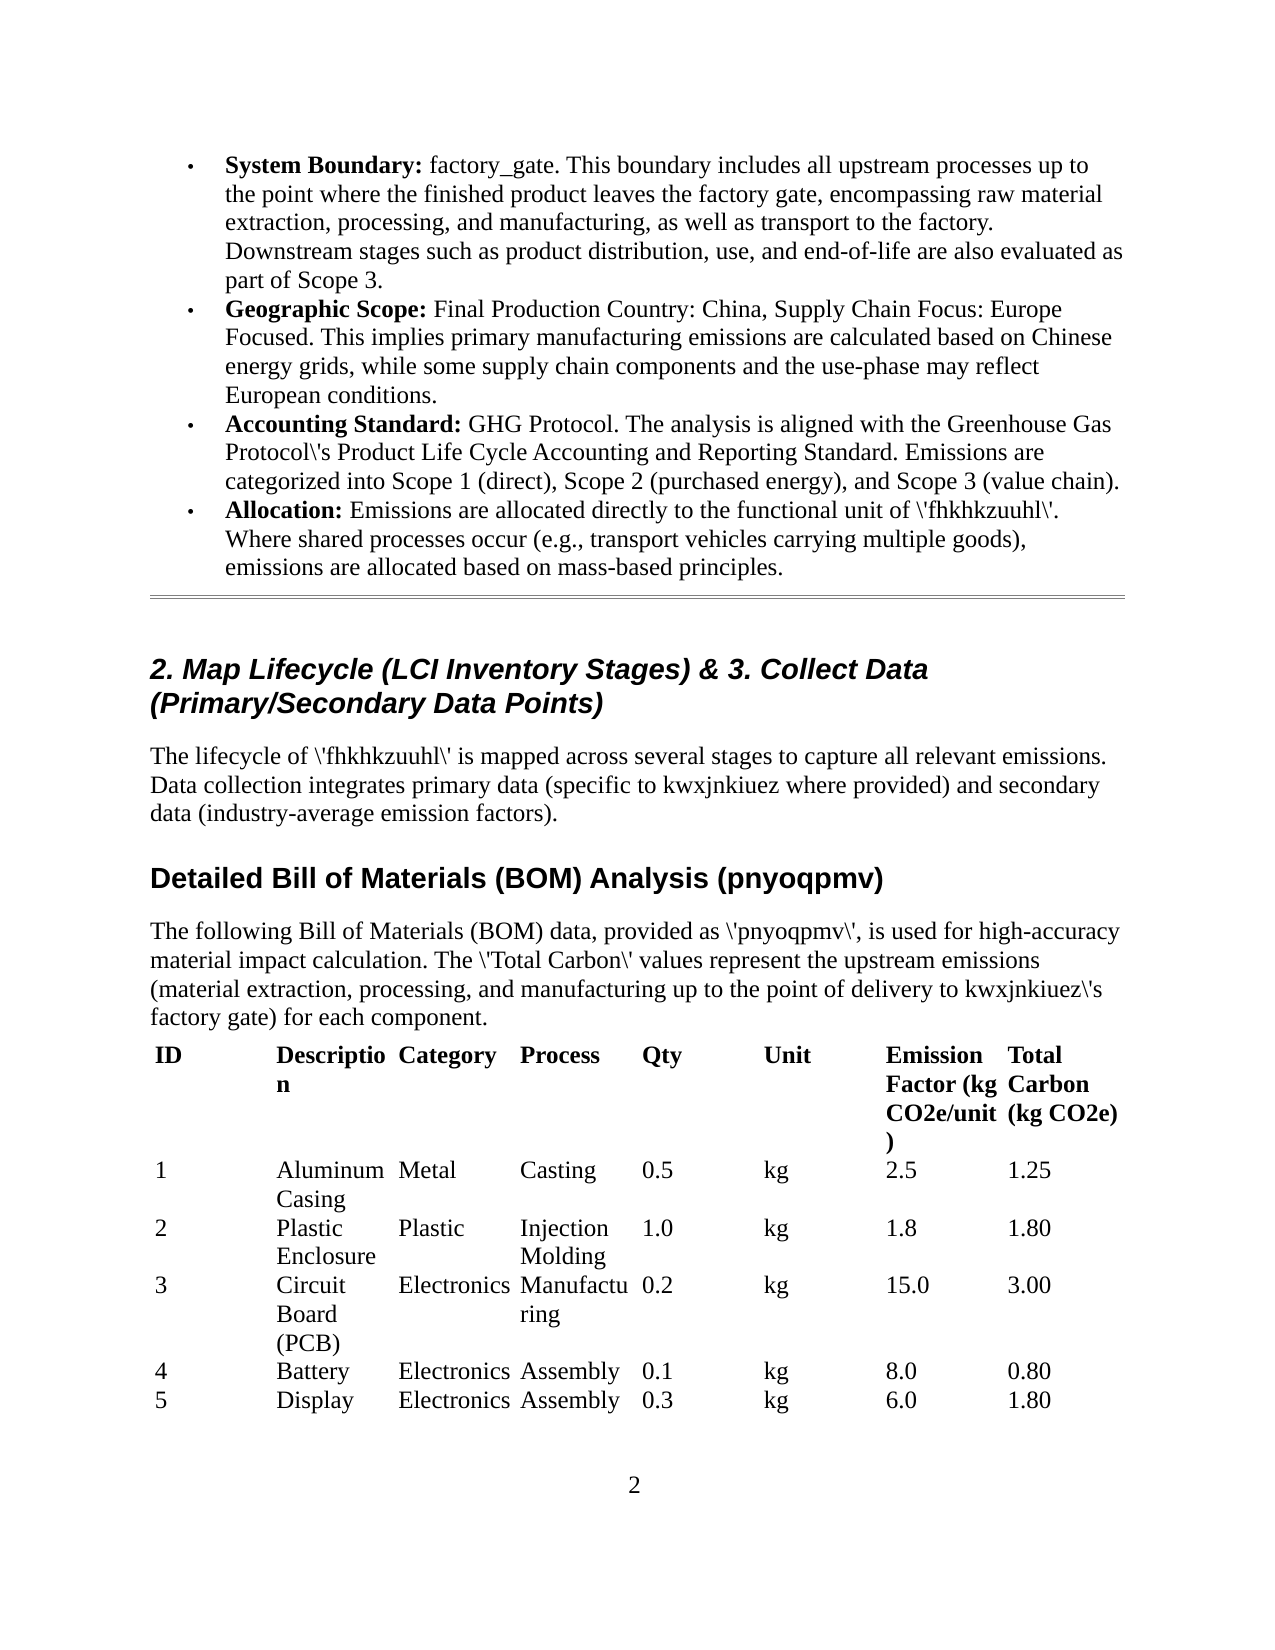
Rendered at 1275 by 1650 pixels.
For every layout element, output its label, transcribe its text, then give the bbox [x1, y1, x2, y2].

text The lifecycle of \'fhkhkzuuhl\' is mapped across several stages to capture all relevant emissions. Data collection integrates primary data (specific to kwxjnkiuez where provided) and secondary data (industry-average emission factors). [150, 741, 1125, 827]
table_cell 0.3 [638, 1385, 759, 1414]
table_cell 2.5 [881, 1155, 1003, 1213]
table_header Total Carbon (kg CO2e) [1003, 1040, 1125, 1155]
table_cell 0.1 [638, 1356, 759, 1385]
table_cell Electronics [394, 1356, 516, 1385]
table_cell kg [759, 1213, 881, 1270]
list System Boundary: factory_gate. This boundary includes all upstream processes up to the point where the finished product leaves the factory gate, encompassing raw material extraction, processing, and manufacturing, as well as transport to the factory. Downstream stages such as product distribution, use, and end-of-life are also evaluated as part of Scope 3. [187, 150, 1125, 294]
table_cell 2 [150, 1213, 272, 1270]
table_cell Plastic Enclosure [272, 1213, 394, 1270]
table_cell 1.80 [1003, 1385, 1125, 1414]
subtitle 2. Map Lifecycle (LCI Inventory Stages) & 3. Collect Data (Primary/Secondary Data Points) [150, 652, 1125, 719]
table_cell 5 [150, 1385, 272, 1414]
table_cell Casting [516, 1155, 637, 1213]
table_cell 0.80 [1003, 1356, 1125, 1385]
table_cell 4 [150, 1356, 272, 1385]
table_header Emission Factor (kg CO2e/unit) [881, 1040, 1003, 1155]
table_cell Assembly [516, 1356, 637, 1385]
table_header Description [272, 1040, 394, 1155]
table_cell 3 [150, 1270, 272, 1356]
table_cell 1.8 [881, 1213, 1003, 1270]
table_cell Circuit Board (PCB) [272, 1270, 394, 1356]
table_cell kg [759, 1270, 881, 1356]
table_cell 1 [150, 1155, 272, 1213]
table_header ID [150, 1040, 272, 1155]
list Accounting Standard: GHG Protocol. The analysis is aligned with the Greenhouse Gas Protocol\'s Product Life Cycle Accounting and Reporting Standard. Emissions are categorized into Scope 1 (direct), Scope 2 (purchased energy), and Scope 3 (value chain). [187, 409, 1125, 495]
table_cell 6.0 [881, 1385, 1003, 1414]
list Geographic Scope: Final Production Country: China, Supply Chain Focus: Europe Focused. This implies primary manufacturing emissions are calculated based on Chinese energy grids, while some supply chain components and the use-phase may reflect European conditions. [187, 294, 1125, 409]
table_cell Manufacturing [516, 1270, 637, 1356]
table_cell 15.0 [881, 1270, 1003, 1356]
table_cell Electronics [394, 1385, 516, 1414]
table_cell 1.25 [1003, 1155, 1125, 1213]
table_header Unit [759, 1040, 881, 1155]
text The following Bill of Materials (BOM) data, provided as \'pnyoqpmv\', is used for high-accuracy material impact calculation. The \'Total Carbon\' values represent the upstream emissions (material extraction, processing, and manufacturing up to the point of delivery to kwxjnkiuez\'s factory gate) for each component. [150, 916, 1125, 1031]
table_cell 1.0 [638, 1213, 759, 1270]
table_cell Electronics [394, 1270, 516, 1356]
table_cell 8.0 [881, 1356, 1003, 1385]
table_cell 0.5 [638, 1155, 759, 1213]
table_cell kg [759, 1155, 881, 1213]
table_cell Battery [272, 1356, 394, 1385]
table_cell Assembly [516, 1385, 637, 1414]
table_cell Display [272, 1385, 394, 1414]
list Allocation: Emissions are allocated directly to the functional unit of \'fhkhkzuuhl\'. Where shared processes occur (e.g., transport vehicles carrying multiple goods), emissions are allocated based on mass-based principles. [187, 495, 1125, 581]
table_cell Metal [394, 1155, 516, 1213]
table_cell Plastic [394, 1213, 516, 1270]
table_header Category [394, 1040, 516, 1155]
table_header Qty [638, 1040, 759, 1155]
table_cell kg [759, 1385, 881, 1414]
table_header Process [516, 1040, 637, 1155]
table_cell Aluminum Casing [272, 1155, 394, 1213]
table_cell 3.00 [1003, 1270, 1125, 1356]
table_cell 0.2 [638, 1270, 759, 1356]
table_cell kg [759, 1356, 881, 1385]
subtitle Detailed Bill of Materials (BOM) Analysis (pnyoqpmv) [150, 861, 1125, 895]
table_cell 1.80 [1003, 1213, 1125, 1270]
table_cell Injection Molding [516, 1213, 637, 1270]
